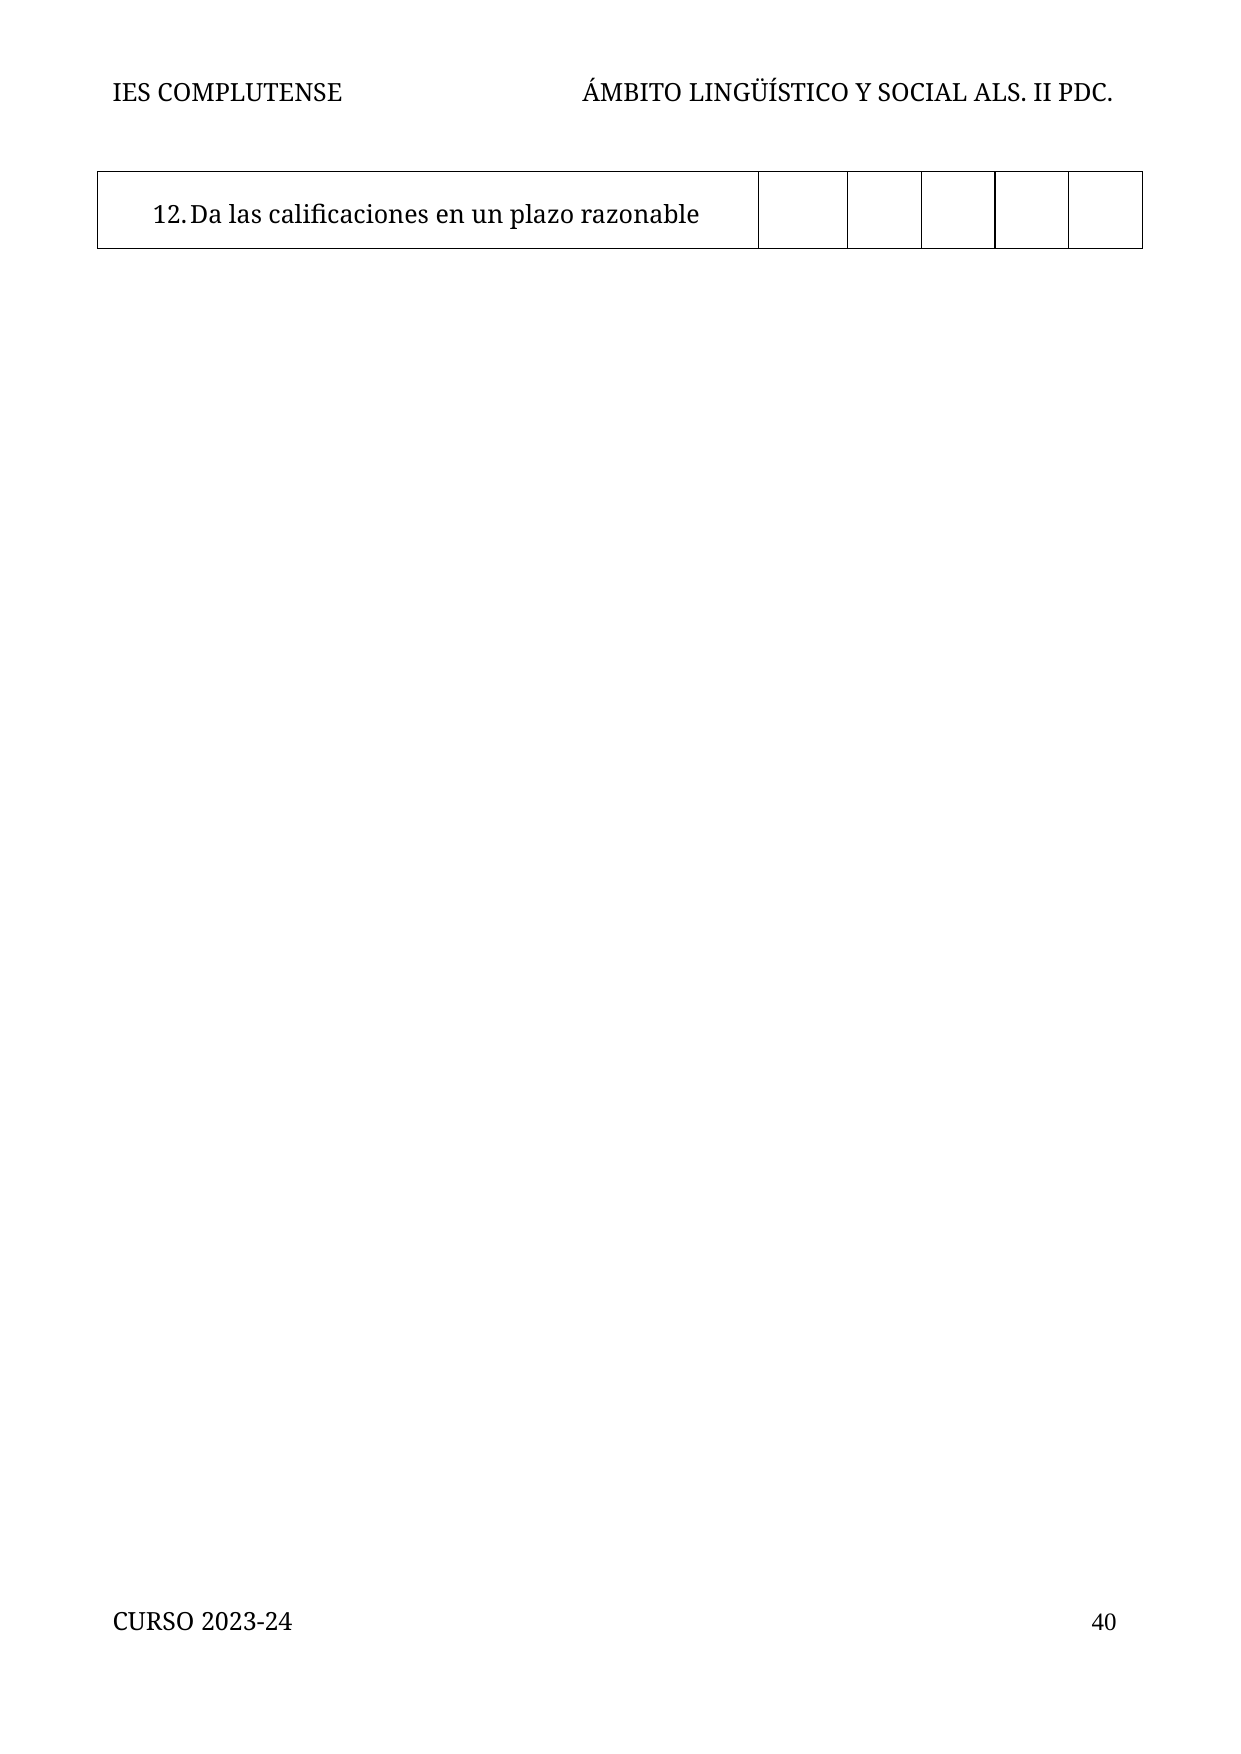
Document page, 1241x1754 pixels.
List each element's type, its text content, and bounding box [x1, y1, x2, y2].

table_cell [1069, 172, 1142, 248]
table_cell [996, 172, 1068, 248]
table_cell [759, 172, 847, 248]
table_cell [922, 172, 994, 248]
table_cell Da las calificaciones en un plazo razonable [98, 172, 758, 248]
table_cell [848, 172, 921, 248]
